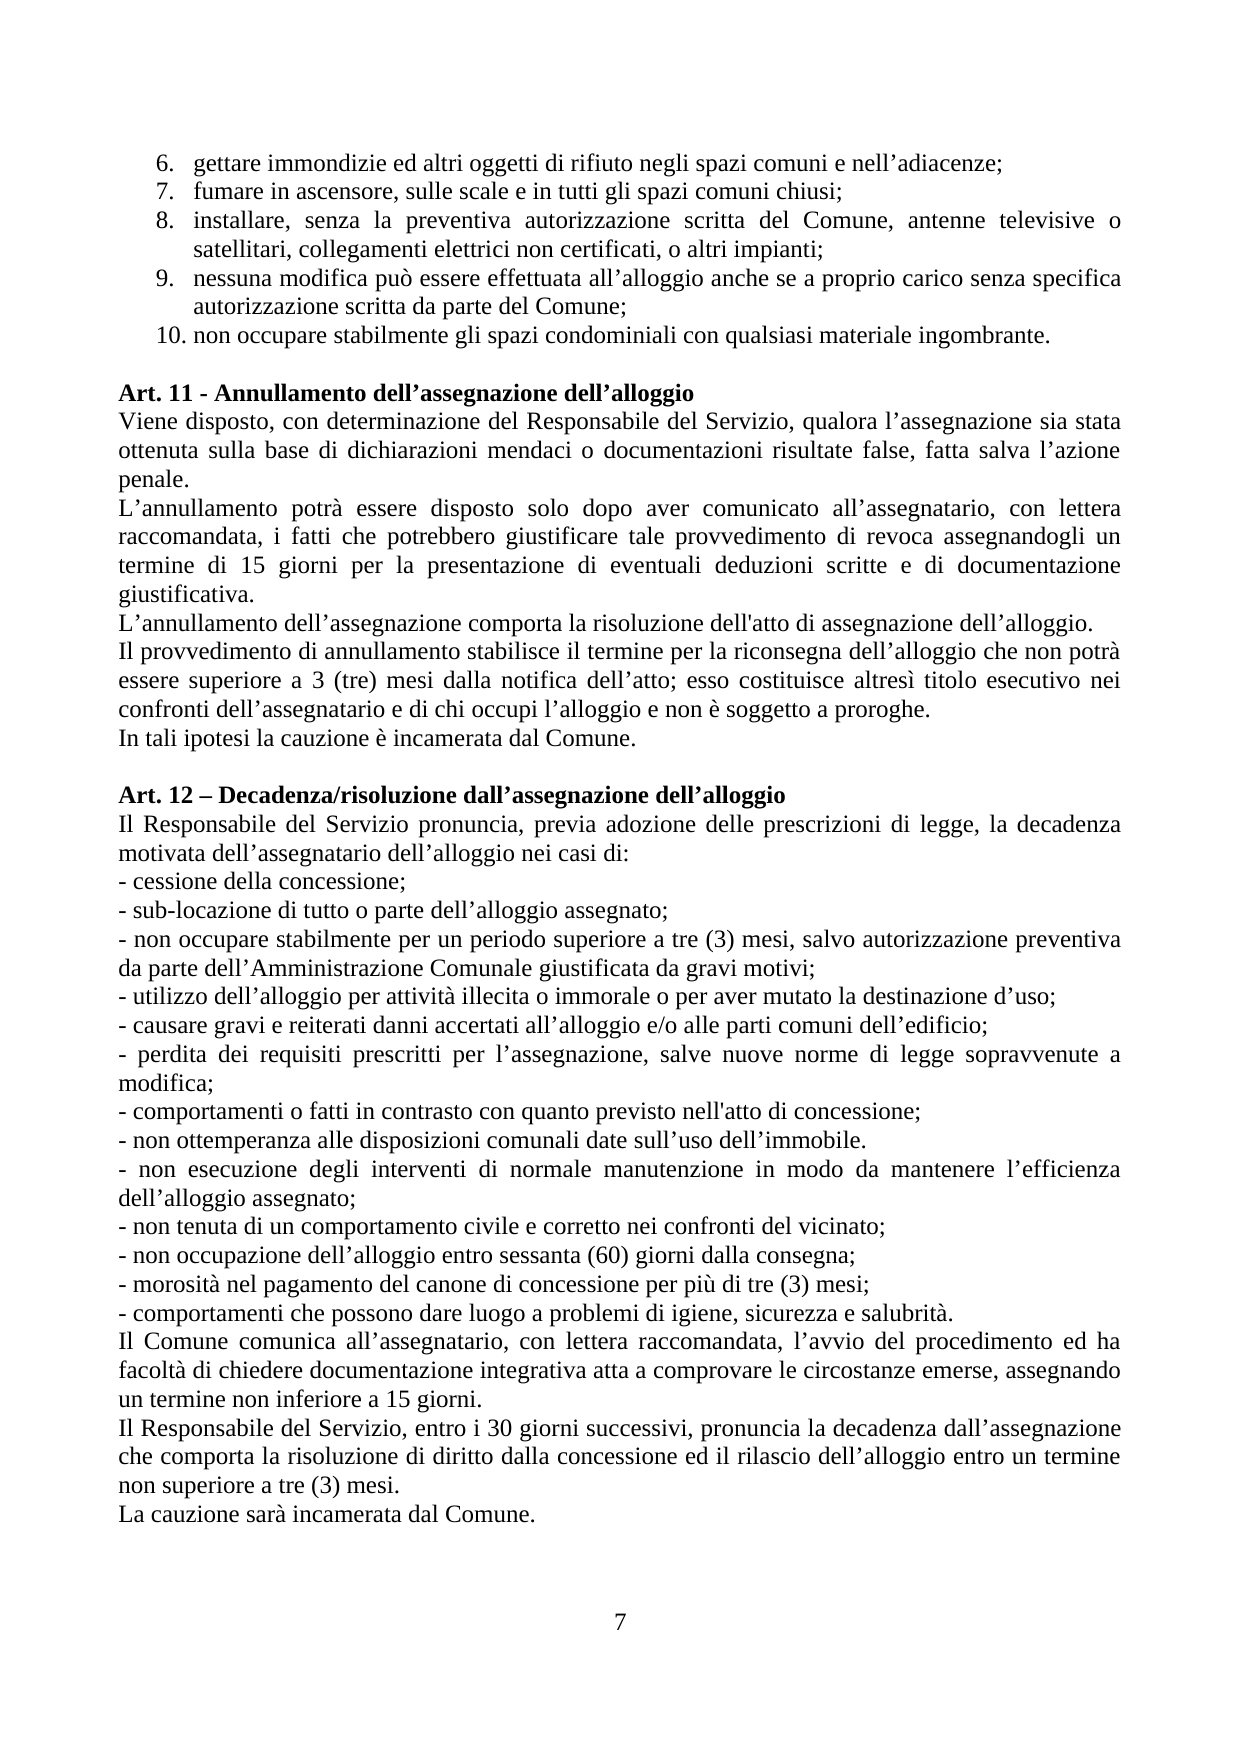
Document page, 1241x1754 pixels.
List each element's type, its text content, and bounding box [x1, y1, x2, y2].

list installare, senza la preventiva autorizzazione scritta del Comune, antenne televisive o satellitari, collegamenti elettrici non certificati, o altri impianti; [156, 205, 1122, 263]
text - causare gravi e reiterati danni accertati all’alloggio e/o alle parti comuni dell’edificio; [118, 1010, 1122, 1039]
text Il Comune comunica all’assegnatario, con lettera raccomandata, l’avvio del procedimento ed ha facoltà di chiedere documentazione integrativa atta a comprovare le circostanze emerse, assegnando un termine non inferiore a 15 giorni. [118, 1326, 1122, 1413]
text Art. 12 – Decadenza/risoluzione dall’assegnazione dell’alloggio [118, 780, 1122, 809]
text Il Responsabile del Servizio, entro i 30 giorni successivi, pronuncia la decadenza dall’assegnazione che comporta la risoluzione di diritto dalla concessione ed il rilascio dell’alloggio entro un termine non superiore a tre (3) mesi. [118, 1413, 1122, 1499]
text - comportamenti o fatti in contrasto con quanto previsto nell'atto di concessione; [118, 1096, 1122, 1125]
text L’annullamento dell’assegnazione comporta la risoluzione dell'atto di assegnazione dell’alloggio. [118, 608, 1122, 636]
text - comportamenti che possono dare luogo a problemi di igiene, sicurezza e salubrità. [118, 1298, 1122, 1326]
text - perdita dei requisiti prescritti per l’assegnazione, salve nuove norme di legge sopravvenute a modifica; [118, 1039, 1122, 1096]
text Viene disposto, con determinazione del Responsabile del Servizio, qualora l’assegnazione sia stata ottenuta sulla base di dichiarazioni mendaci o documentazioni risultate false, fatta salva l’azione penale. [118, 406, 1122, 493]
list gettare immondizie ed altri oggetti di rifiuto negli spazi comuni e nell’adiacenze; [156, 148, 1122, 176]
text - sub-locazione di tutto o parte dell’alloggio assegnato; [118, 895, 1122, 924]
text - morosità nel pagamento del canone di concessione per più di tre (3) mesi; [118, 1269, 1122, 1298]
text - utilizzo dell’alloggio per attività illecita o immorale o per aver mutato la destinazione d’uso; [118, 981, 1122, 1010]
text - cessione della concessione; [118, 866, 1122, 895]
text Art. 11 - Annullamento dell’assegnazione dell’alloggio [118, 378, 1122, 406]
text In tali ipotesi la cauzione è incamerata dal Comune. [118, 723, 1122, 751]
text - non occupazione dell’alloggio entro sessanta (60) giorni dalla consegna; [118, 1240, 1122, 1269]
text Il Responsabile del Servizio pronuncia, previa adozione delle prescrizioni di legge, la decadenza motivata dell’assegnatario dell’alloggio nei casi di: [118, 809, 1122, 866]
text L’annullamento potrà essere disposto solo dopo aver comunicato all’assegnatario, con lettera raccomandata, i fatti che potrebbero giustificare tale provvedimento di revoca assegnandogli un termine di 15 giorni per la presentazione di eventuali deduzioni scritte e di documentazione giustificativa. [118, 493, 1122, 608]
list nessuna modifica può essere effettuata all’alloggio anche se a proprio carico senza specifica autorizzazione scritta da parte del Comune; [156, 263, 1122, 320]
list fumare in ascensore, sulle scale e in tutti gli spazi comuni chiusi; [156, 176, 1122, 205]
text - non ottemperanza alle disposizioni comunali date sull’uso dell’immobile. [118, 1125, 1122, 1154]
text - non occupare stabilmente per un periodo superiore a tre (3) mesi, salvo autorizzazione preventiva da parte dell’Amministrazione Comunale giustificata da gravi motivi; [118, 924, 1122, 981]
text - non esecuzione degli interventi di normale manutenzione in modo da mantenere l’efficienza dell’alloggio assegnato; [118, 1154, 1122, 1211]
text - non tenuta di un comportamento civile e corretto nei confronti del vicinato; [118, 1211, 1122, 1240]
text Il provvedimento di annullamento stabilisce il termine per la riconsegna dell’alloggio che non potrà essere superiore a 3 (tre) mesi dalla notifica dell’atto; esso costituisce altresì titolo esecutivo nei confronti dell’assegnatario e di chi occupi l’alloggio e non è soggetto a proroghe. [118, 636, 1122, 723]
list non occupare stabilmente gli spazi condominiali con qualsiasi materiale ingombrante. [156, 320, 1122, 349]
text La cauzione sarà incamerata dal Comune. [118, 1499, 1122, 1528]
